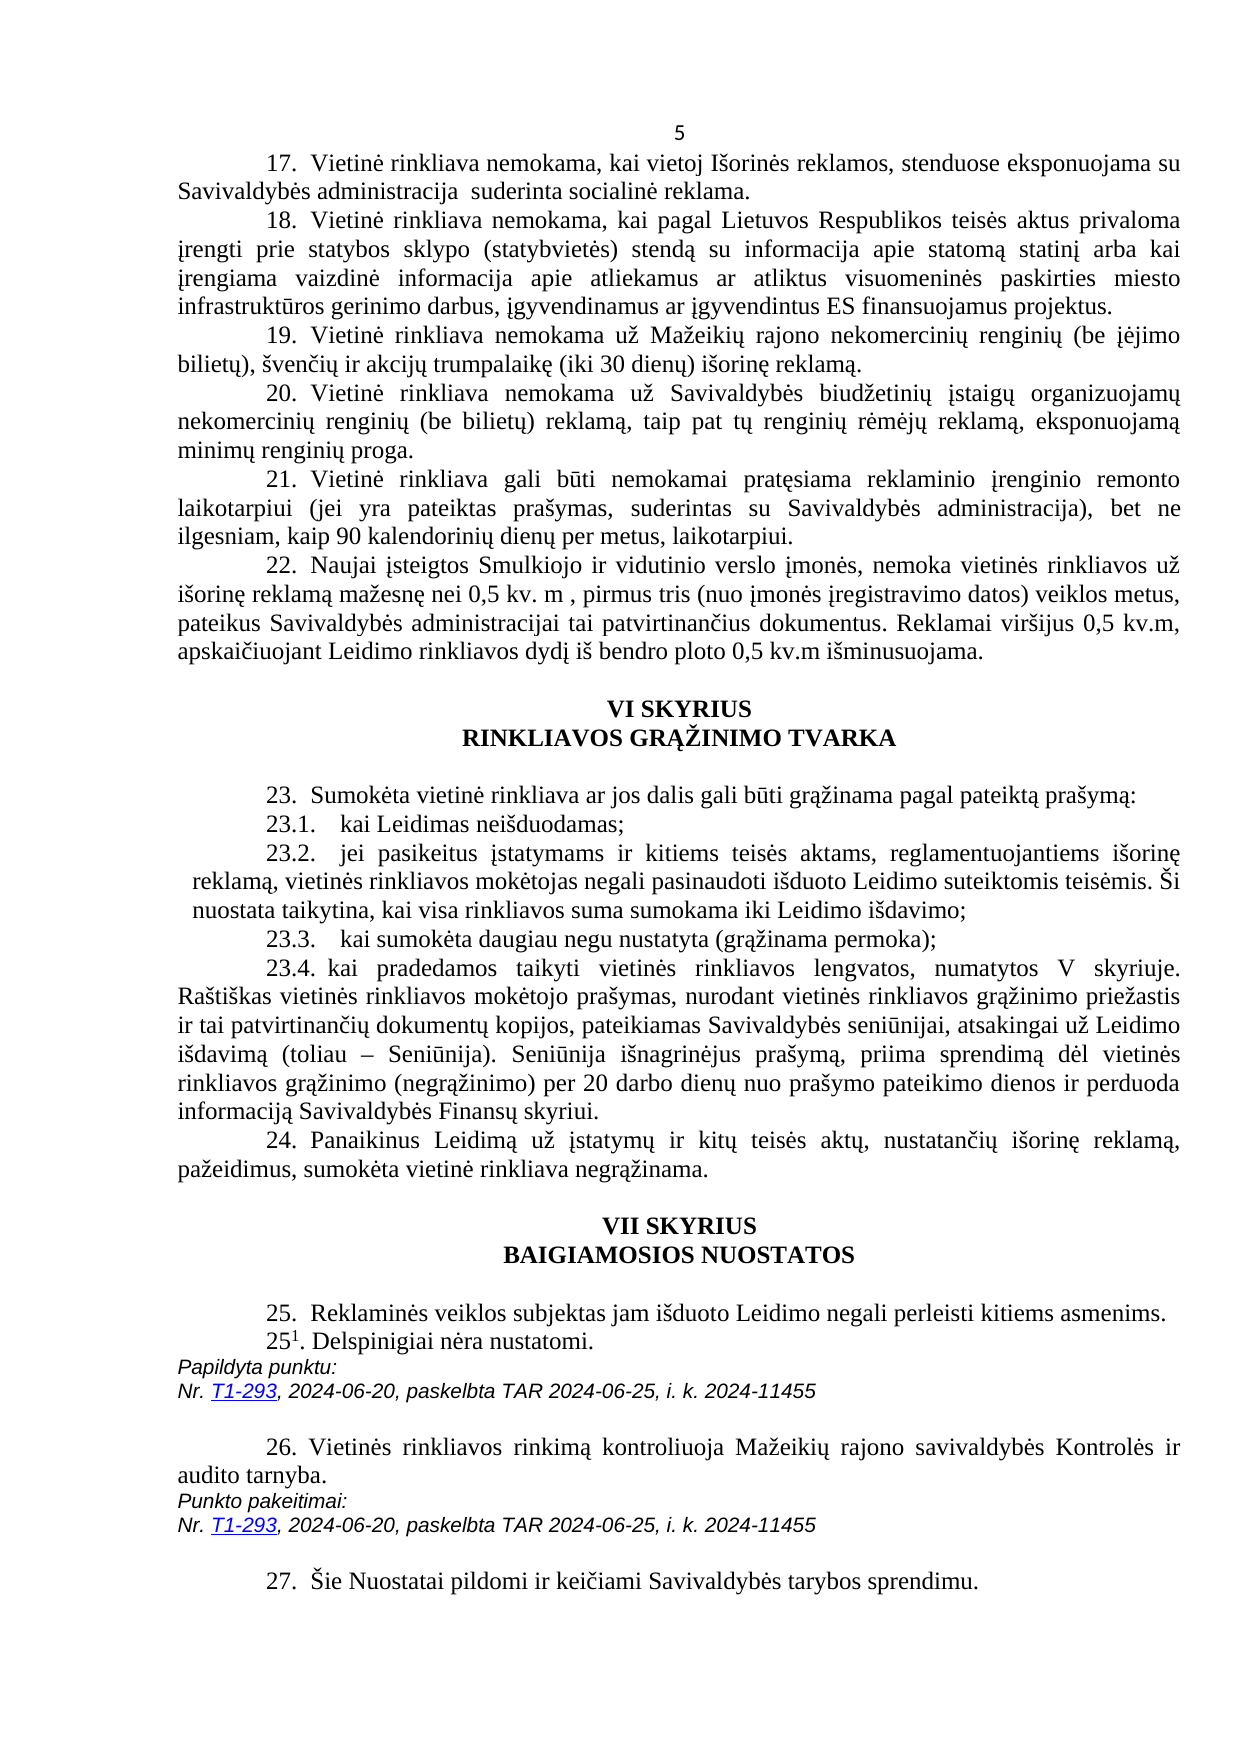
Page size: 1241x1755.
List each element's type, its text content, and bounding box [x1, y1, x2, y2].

text 25. Reklaminės veiklos subjektas jam išduoto Leidimo negali perleisti kitiems asmenims. [177, 1298, 1181, 1326]
text 22. Naujai įsteigtos Smulkiojo ir vidutinio verslo įmonės, nemoka vietinės rinkliavos už išorinę reklamą mažesnę nei 0,5 kv. m , pirmus tris (nuo įmonės įregistravimo datos) veiklos metus, pateikus Savivaldybės administracijai tai patvirtinančius dokumentus. Reklamai viršijus 0,5 kv.m, apskaičiuojant Leidimo rinkliavos dydį iš bendro ploto 0,5 kv.m išminusuojama. [177, 550, 1181, 665]
text BAIGIAMOSIOS NUOSTATOS [177, 1240, 1181, 1269]
text Punkto pakeitimai: [177, 1489, 1181, 1513]
text VI SKYRIUS [177, 694, 1181, 723]
text 23.2. jei pasikeitus įstatymams ir kitiems teisės aktams, reglamentuojantiems išorinę reklamą, vietinės rinkliavos mokėtojas negali pasinaudoti išduoto Leidimo suteiktomis teisėmis. Ši nuostata taikytina, kai visa rinkliavos suma sumokama iki Leidimo išdavimo; [192, 838, 1181, 924]
text 24. Panaikinus Leidimą už įstatymų ir kitų teisės aktų, nustatančių išorinę reklamą, pažeidimus, sumokėta vietinė rinkliava negrąžinama. [177, 1125, 1181, 1183]
text 23.4. kai pradedamos taikyti vietinės rinkliavos lengvatos, numatytos V skyriuje. Raštiškas vietinės rinkliavos mokėtojo prašymas, nurodant vietinės rinkliavos grąžinimo priežastis ir tai patvirtinančių dokumentų kopijos, pateikiamas Savivaldybės seniūnijai, atsakingai už Leidimo išdavimą (toliau – Seniūnija). Seniūnija išnagrinėjus prašymą, priima sprendimą dėl vietinės rinkliavos grąžinimo (negrąžinimo) per 20 darbo dienų nuo prašymo pateikimo dienos ir perduoda informaciją Savivaldybės Finansų skyriui. [177, 953, 1181, 1125]
text 251. Delspinigiai nėra nustatomi. [177, 1326, 1181, 1355]
text Papildyta punktu: [177, 1355, 1181, 1379]
text 23. Sumokėta vietinė rinkliava ar jos dalis gali būti grąžinama pagal pateiktą prašymą: [266, 780, 1181, 809]
text 23.1. kai Leidimas neišduodamas; [266, 809, 1181, 838]
text Nr. T1-293, 2024-06-20, paskelbta TAR 2024-06-25, i. k. 2024-11455 [177, 1379, 1181, 1403]
text RINKLIAVOS GRĄŽINIMO TVARKA [177, 723, 1181, 751]
text Nr. T1-293, 2024-06-20, paskelbta TAR 2024-06-25, i. k. 2024-11455 [177, 1513, 1181, 1537]
text VII SKYRIUS [177, 1211, 1181, 1240]
text 27. Šie Nuostatai pildomi ir keičiami Savivaldybės tarybos sprendimu. [177, 1566, 1181, 1595]
text 18. Vietinė rinkliava nemokama, kai pagal Lietuvos Respublikos teisės aktus privaloma įrengti prie statybos sklypo (statybvietės) stendą su informacija apie statomą statinį arba kai įrengiama vaizdinė informacija apie atliekamus ar atliktus visuomeninės paskirties miesto infrastruktūros gerinimo darbus, įgyvendinamus ar įgyvendintus ES finansuojamus projektus. [177, 205, 1181, 320]
text 26. Vietinės rinkliavos rinkimą kontroliuoja Mažeikių rajono savivaldybės Kontrolės ir audito tarnyba. [177, 1432, 1181, 1489]
text 20. Vietinė rinkliava nemokama už Savivaldybės biudžetinių įstaigų organizuojamų nekomercinių renginių (be bilietų) reklamą, taip pat tų renginių rėmėjų reklamą, eksponuojamą minimų renginių proga. [177, 378, 1181, 464]
text 17. Vietinė rinkliava nemokama, kai vietoj Išorinės reklamos, stenduose eksponuojama su Savivaldybės administracija suderinta socialinė reklama. [177, 148, 1181, 205]
text 23.3. kai sumokėta daugiau negu nustatyta (grąžinama permoka); [266, 924, 1181, 953]
text 21. Vietinė rinkliava gali būti nemokamai pratęsiama reklaminio įrenginio remonto laikotarpiui (jei yra pateiktas prašymas, suderintas su Savivaldybės administracija), bet ne ilgesniam, kaip 90 kalendorinių dienų per metus, laikotarpiui. [177, 464, 1181, 550]
text 19. Vietinė rinkliava nemokama už Mažeikių rajono nekomercinių renginių (be įėjimo bilietų), švenčių ir akcijų trumpalaikę (iki 30 dienų) išorinę reklamą. [177, 320, 1181, 378]
